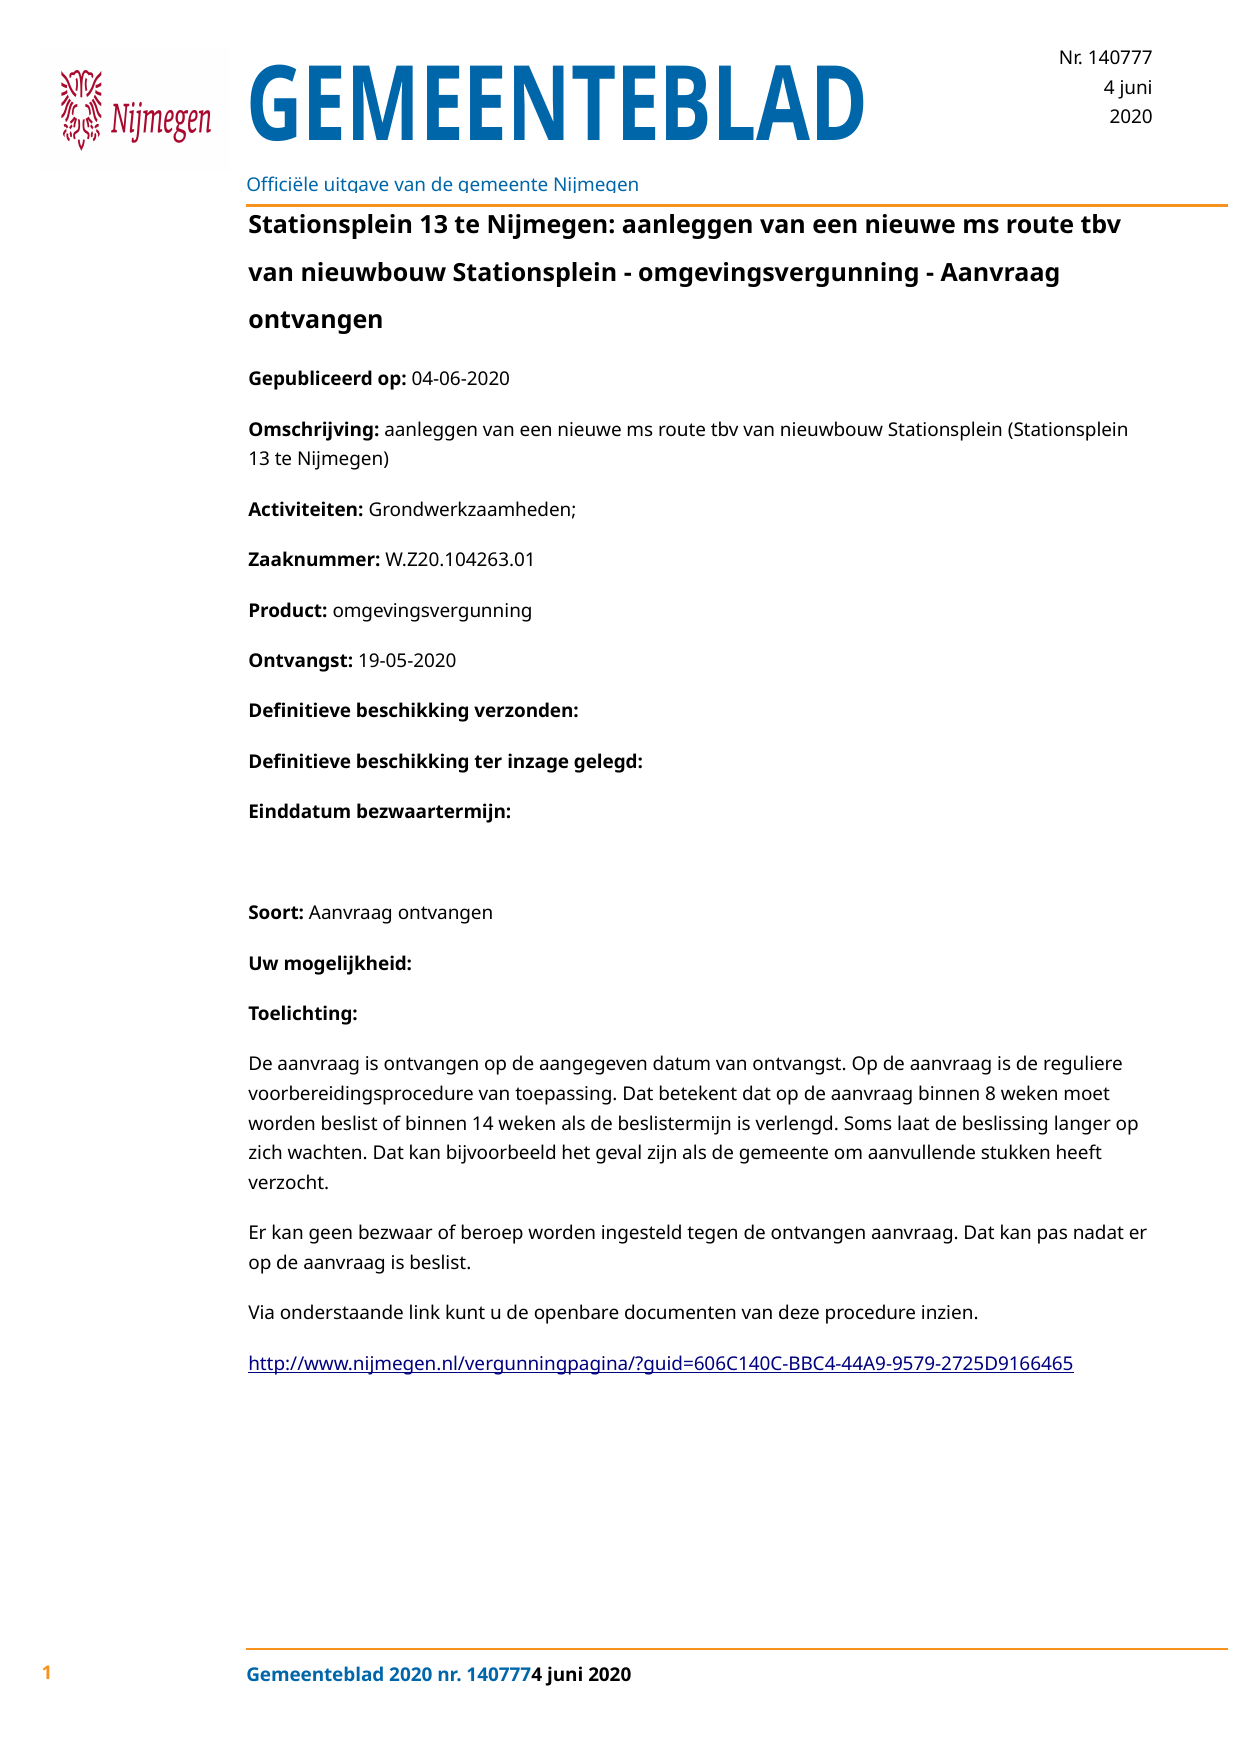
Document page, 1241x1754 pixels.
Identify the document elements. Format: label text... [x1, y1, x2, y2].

text Ontvangst: 19-05-2020 [248, 647, 1152, 673]
text Definitieve beschikking verzonden: [248, 698, 1152, 723]
text Uw mogelijkheid: [248, 950, 1152, 975]
text Via onderstaande link kunt u de openbare documenten van deze procedure inzien. [248, 1299, 1152, 1325]
text Activiteiten: Grondwerkzaamheden; [248, 496, 1152, 522]
text Product: omgevingsvergunning [248, 597, 1152, 622]
text Einddatum bezwaartermijn: [248, 798, 1152, 824]
text Definitieve beschikking ter inzage gelegd: [248, 748, 1152, 774]
text De aanvraag is ontvangen op de aangegeven datum van ontvangst. Op de aanvraag is de reguliere voorbereidingsprocedure van toepassing. Dat betekent dat op de aanvraag binnen 8 weken moet worden beslist of binnen 14 weken als de beslistermijn is verlengd. Soms laat de beslissing langer op zich wachten. Dat kan bijvoorbeeld het geval zijn als de gemeente om aanvullende stukken heeft verzocht. [248, 1051, 1152, 1194]
text http://www.nijmegen.nl/vergunningpagina/?guid=606C140C-BBC4-44A9-9579-2725D9166465 [248, 1350, 1152, 1375]
text Soort: Aanvraag ontvangen [248, 899, 1152, 925]
picture [41, 47, 231, 172]
text Stationsplein 13 te Nijmegen: aanleggen van een nieuwe ms route tbv van nieuwbouw Stationsplein - omgevingsvergunning - Aanvraag ontvangen [248, 207, 1152, 336]
text Omschrijving: aanleggen van een nieuwe ms route tbv van nieuwbouw Stationsplein (Stationsplein 13 te Nijmegen) [248, 416, 1152, 471]
text Gepubliceerd op: 04-06-2020 [248, 366, 1152, 391]
text Zaaknummer: W.Z20.104263.01 [248, 546, 1152, 572]
text Toelichting: [248, 1000, 1152, 1026]
text Er kan geen bezwaar of beroep worden ingesteld tegen de ontvangen aanvraag. Dat kan pas nadat er op de aanvraag is beslist. [248, 1219, 1152, 1274]
